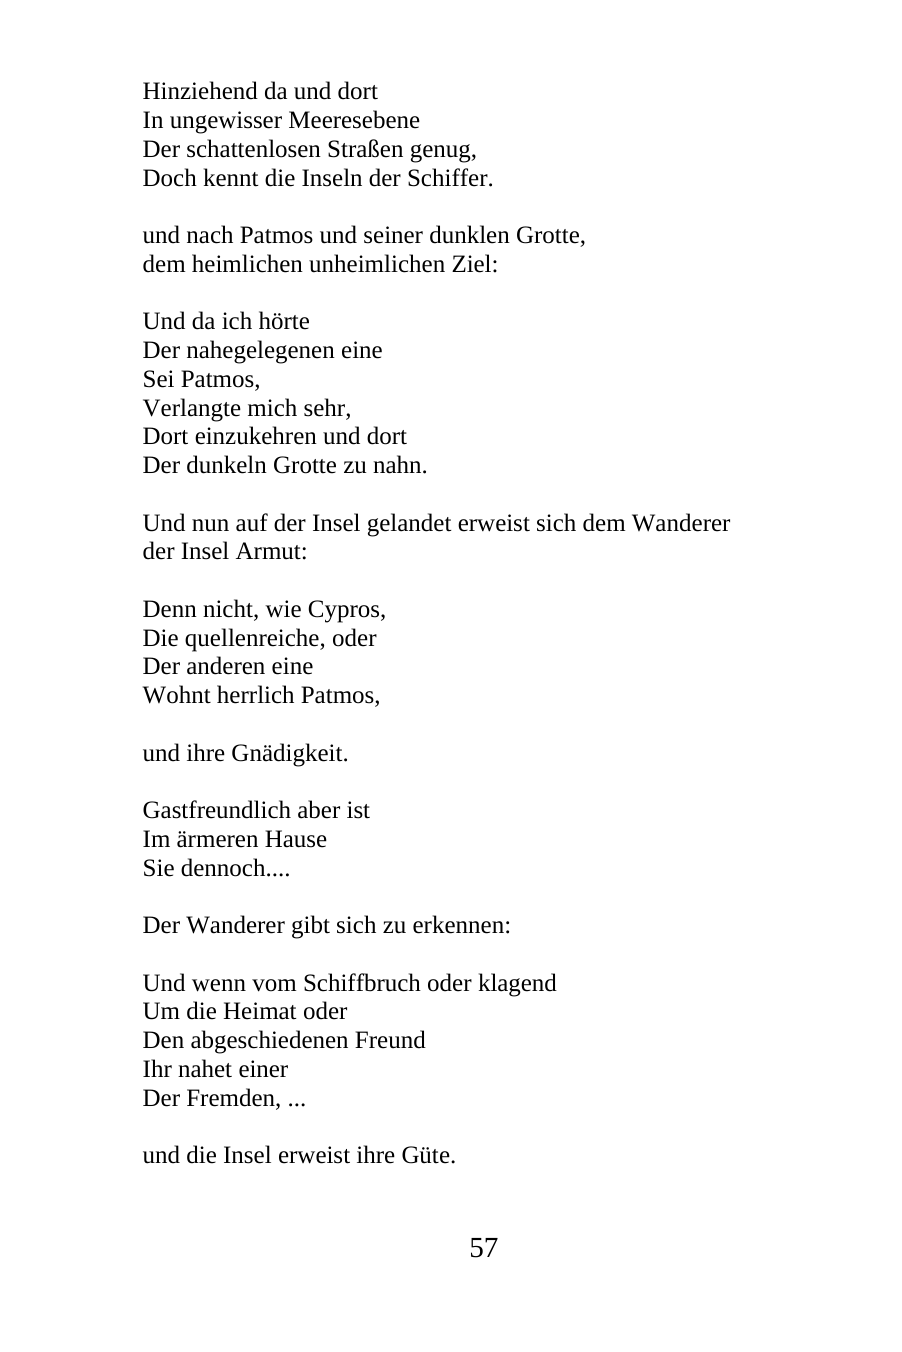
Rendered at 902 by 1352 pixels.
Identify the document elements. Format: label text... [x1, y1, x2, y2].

text Der Fremden, ... [142, 1083, 825, 1111]
text Denn nicht, wie Cypros, [142, 594, 825, 623]
text Die quellenreiche, oder [142, 623, 825, 651]
text Und nun auf der Insel gelandet erweist sich dem Wanderer [142, 508, 825, 536]
text Der anderen eine [142, 651, 825, 680]
text Der Wanderer gibt sich zu erkennen: [142, 910, 825, 939]
text Und da ich hörte [142, 306, 825, 335]
text Sei Patmos, [142, 364, 825, 393]
text In ungewisser Meeresebene [142, 105, 825, 134]
text und nach Patmos und seiner dunklen Grotte, [142, 220, 825, 249]
text Um die Heimat oder [142, 996, 825, 1025]
text Gastfreundlich aber ist [142, 795, 825, 824]
text Den abgeschiedenen Freund [142, 1025, 825, 1054]
text Sie dennoch.... [142, 853, 825, 881]
text Der schattenlosen Straßen genug, [142, 134, 825, 163]
text Hinziehend da und dort [142, 76, 825, 105]
text Der nahegelegenen eine [142, 335, 825, 364]
text und die Insel erweist ihre Güte. [142, 1140, 825, 1169]
text dem heimlichen unheimlichen Ziel: [142, 249, 825, 278]
text Wohnt herrlich Patmos, [142, 680, 825, 709]
text Ihr nahet einer [142, 1054, 825, 1083]
text Der dunkeln Grotte zu nahn. [142, 450, 825, 479]
text der Insel Armut: [142, 536, 825, 565]
text Und wenn vom Schiffbruch oder klagend [142, 968, 825, 996]
text Verlangte mich sehr, [142, 393, 825, 421]
text Dort einzukehren und dort [142, 421, 825, 450]
text Doch kennt die Inseln der Schiffer. [142, 163, 825, 191]
text und ihre Gnädigkeit. [142, 738, 825, 766]
text Im ärmeren Hause [142, 824, 825, 853]
